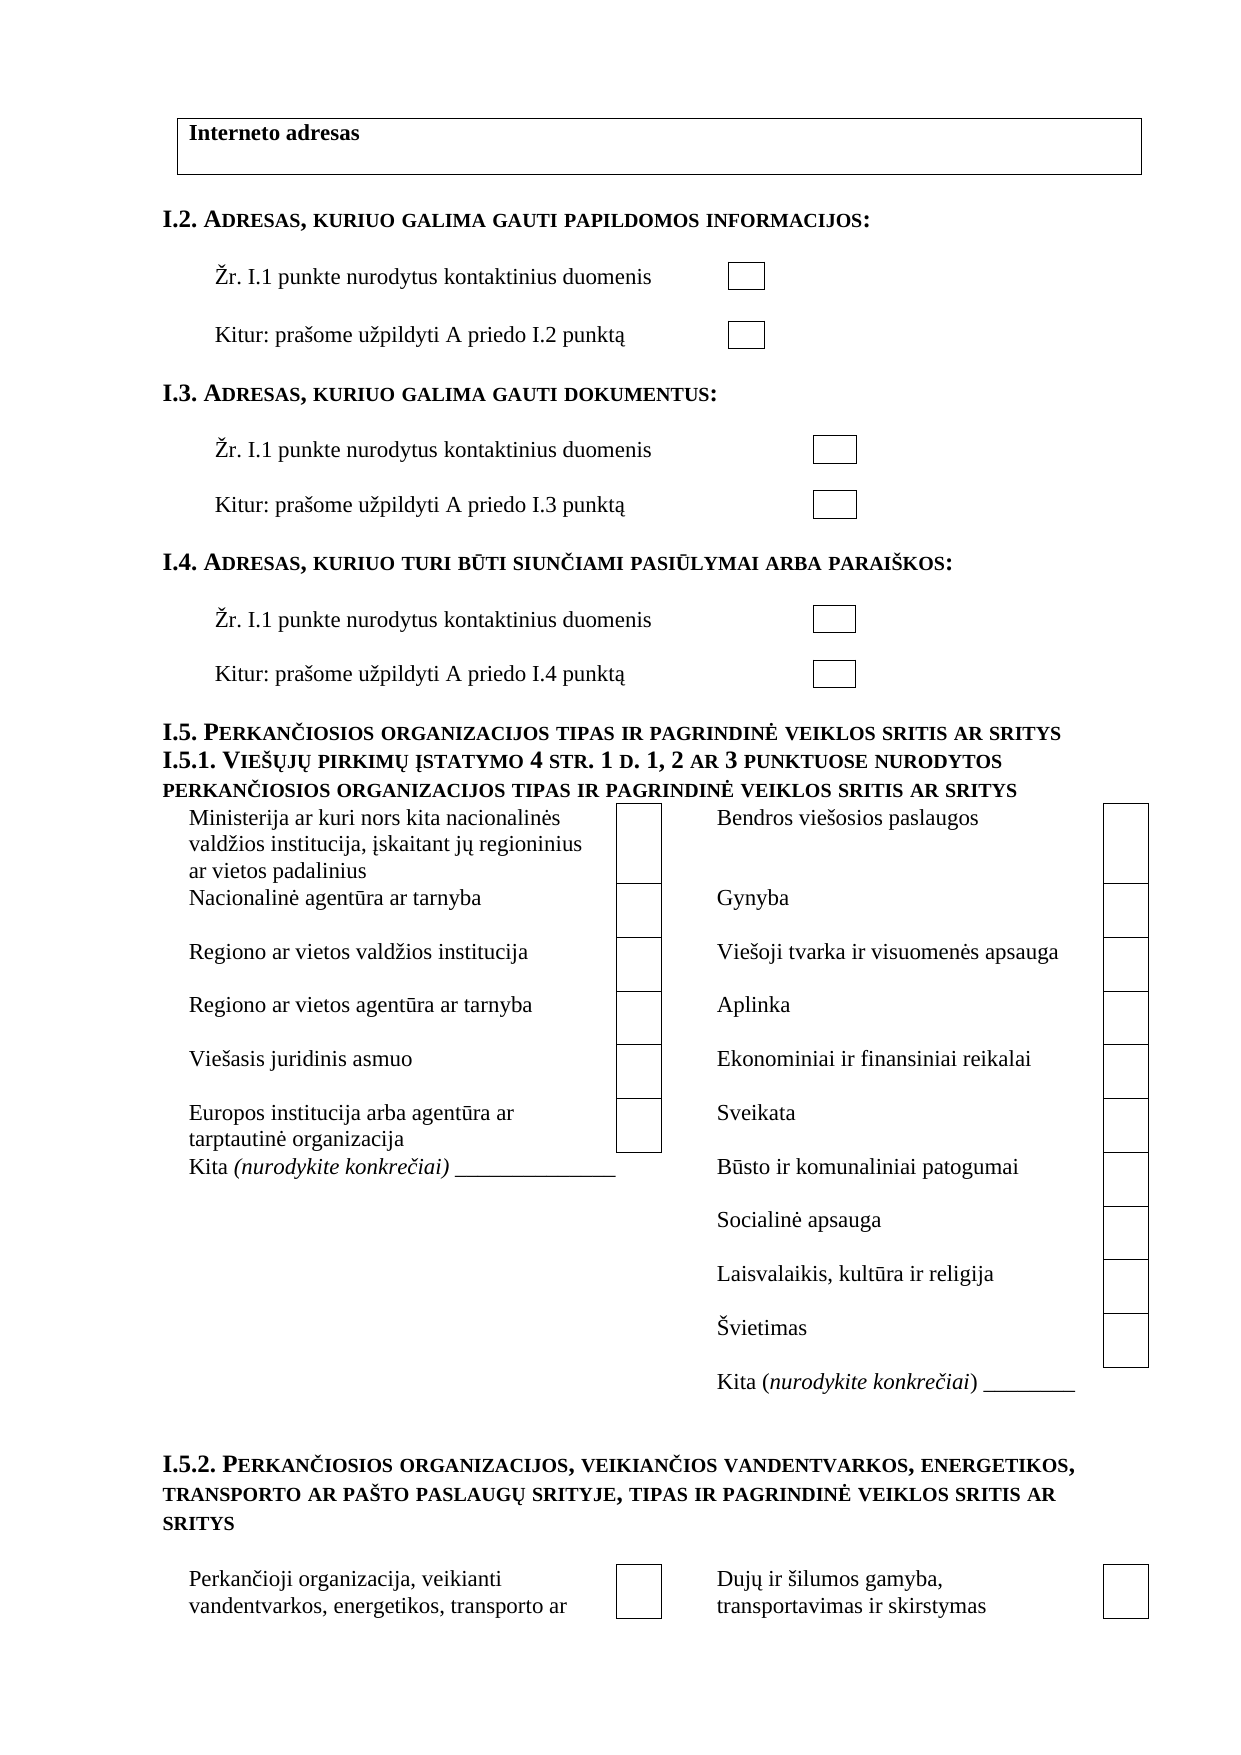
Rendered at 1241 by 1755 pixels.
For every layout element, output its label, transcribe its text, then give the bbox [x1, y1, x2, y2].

table_cell [1104, 1314, 1148, 1367]
table_cell Švietimas [705, 1313, 1103, 1367]
table_cell [661, 1367, 705, 1421]
table_cell Kitur: prašome užpildyti A priedo I.3 punktą [203, 490, 813, 517]
table_cell [765, 321, 1136, 348]
table_cell [662, 1098, 705, 1152]
text I.3. Adresas, kuriuo galima gauti dokumentus: [162, 378, 1184, 406]
table_cell [1104, 884, 1148, 937]
table_cell [814, 464, 856, 490]
table_header Žr. I.1 punkte nurodytus kontaktinius duomenis [203, 435, 813, 463]
table_header [857, 435, 1136, 463]
table_cell [728, 290, 764, 321]
table_cell [814, 491, 856, 517]
table_cell [617, 1367, 661, 1421]
table_cell [1104, 1153, 1148, 1206]
table_cell Regiono ar vietos valdžios institucija [177, 937, 616, 991]
table_cell [661, 1313, 705, 1367]
text I.5.1. Viešųjų pirkimų įstatymo 4 str. 1 d. 1, 2 ar 3 punktuose nurodytos perkančiosios organizacijos tipas ir pagrindinė veiklos sritis ar sritys [162, 745, 1122, 803]
table_header [662, 1564, 705, 1618]
table_cell [1104, 1045, 1148, 1098]
table_header [617, 804, 661, 883]
table_cell [203, 289, 728, 321]
table_cell [1104, 1099, 1148, 1152]
table_header [617, 1565, 661, 1618]
table_cell Aplinka [705, 991, 1103, 1044]
table_cell Ekonominiai ir finansiniai reikalai [705, 1044, 1103, 1098]
table_header [1104, 804, 1148, 883]
table_cell [1104, 992, 1148, 1044]
table_header Perkančioji organizacija, veikianti vandentvarkos, energetikos, transporto ar [177, 1564, 616, 1618]
table_cell [856, 660, 1136, 687]
table_cell [617, 938, 661, 991]
table_cell Būsto ir komunaliniai patogumai [705, 1152, 1103, 1206]
table_cell [662, 991, 705, 1044]
table_cell [765, 289, 1136, 321]
table_cell Gynyba [705, 883, 1103, 937]
table_cell [814, 661, 855, 687]
table_cell Kita (nurodykite konkrečiai) ________ [705, 1367, 1148, 1421]
table_cell [203, 632, 813, 659]
table_header [729, 263, 764, 289]
text I.5. Perkančiosios organizacijos tipas ir pagrindinė veiklos sritis ar sritys [162, 717, 1184, 745]
table_cell [1104, 1207, 1148, 1259]
table_cell [855, 632, 1136, 659]
table_cell [617, 1206, 661, 1259]
table_header [765, 262, 1136, 289]
table_cell Regiono ar vietos agentūra ar tarnyba [177, 991, 616, 1044]
table_cell [814, 633, 855, 659]
table_cell [661, 1259, 705, 1313]
table_cell Sveikata [705, 1098, 1103, 1152]
table_cell [617, 992, 661, 1044]
table_cell Laisvalaikis, kultūra ir religija [705, 1259, 1103, 1313]
table_cell [177, 1313, 617, 1367]
table_cell [177, 1206, 617, 1259]
table_cell Kita (nurodykite konkrečiai) ______________ [177, 1152, 661, 1206]
text I.5.2. Perkančiosios organizacijos, veikiančios vandentvarkos, energetikos, transporto ar pašto paslaugų srityje, tipas ir pagrindinė veiklos sritis ar sritys [162, 1449, 1122, 1536]
table_header [814, 606, 855, 632]
table_header Žr. I.1 punkte nurodytus kontaktinius duomenis [203, 262, 728, 289]
table_header [662, 803, 705, 883]
table_cell Kitur: prašome užpildyti A priedo I.4 punktą [203, 660, 813, 687]
table_cell Europos institucija arba agentūra ar tarptautinė organizacija [177, 1098, 616, 1152]
table_header Dujų ir šilumos gamyba, transportavimas ir skirstymas [705, 1564, 1103, 1618]
table_header Žr. I.1 punkte nurodytus kontaktinius duomenis [203, 605, 813, 632]
table_cell Viešoji tvarka ir visuomenės apsauga [705, 937, 1103, 991]
table_cell [177, 1259, 617, 1313]
table_cell [177, 1367, 617, 1421]
table_header [856, 605, 1136, 632]
table_cell [662, 1044, 705, 1098]
table_cell [617, 1099, 661, 1152]
table_cell [1104, 1260, 1148, 1313]
table_cell [662, 883, 705, 937]
table_cell [661, 1152, 705, 1206]
table_cell [203, 463, 813, 490]
text I.2. Adresas, kuriuo galima gauti papildomos informacijos: [162, 204, 1184, 233]
table_cell Interneto adresas [178, 119, 1141, 174]
table_cell [662, 937, 705, 991]
table_cell Nacionalinė agentūra ar tarnyba [177, 883, 616, 937]
table_cell [856, 463, 1136, 490]
table_cell [617, 1045, 661, 1098]
table_cell [729, 322, 764, 348]
table_cell [857, 490, 1136, 517]
table_header Ministerija ar kuri nors kita nacionalinės valdžios institucija, įskaitant jų regioninius ar vietos padalinius [177, 803, 616, 883]
table_cell Kitur: prašome užpildyti A priedo I.2 punktą [203, 321, 728, 348]
table_header Bendros viešosios paslaugos [705, 803, 1103, 883]
table_header [1104, 1565, 1148, 1618]
table_header [814, 436, 856, 463]
table_cell [661, 1206, 705, 1259]
table_cell Socialinė apsauga [705, 1206, 1103, 1259]
table_cell [617, 1259, 661, 1313]
text I.4. Adresas, kuriuo turi būti siunčiami pasiūlymai arba paraiškos: [162, 547, 1184, 576]
table_cell [617, 884, 661, 937]
table_cell Viešasis juridinis asmuo [177, 1044, 616, 1098]
table_cell [1104, 938, 1148, 991]
table_cell [617, 1313, 661, 1367]
